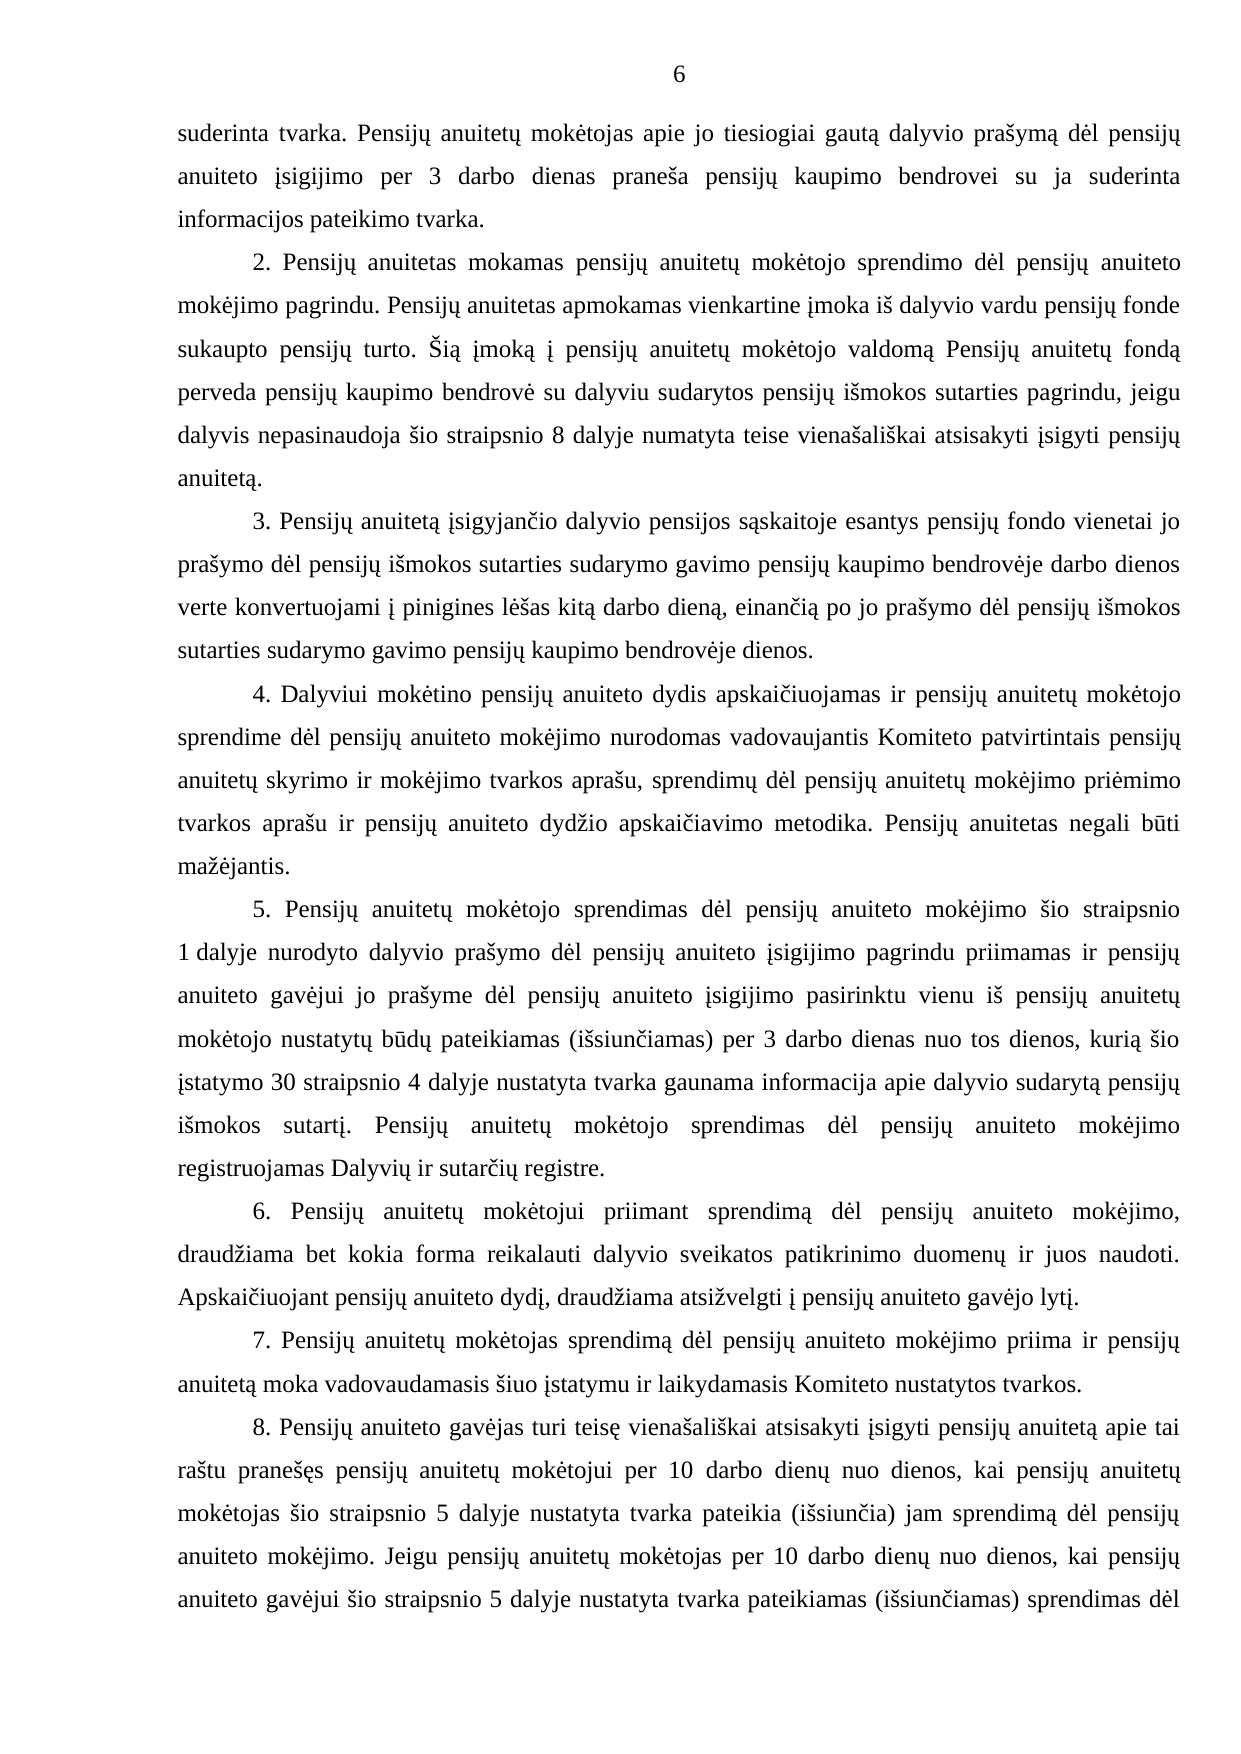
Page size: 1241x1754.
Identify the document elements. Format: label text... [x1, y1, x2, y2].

text 5. Pensijų anuitetų mokėtojo sprendimas dėl pensijų anuiteto mokėjimo šio straipsnio 1 dalyje nurodyto dalyvio prašymo dėl pensijų anuiteto įsigijimo pagrindu priimamas ir pensijų anuiteto gavėjui jo prašyme dėl pensijų anuiteto įsigijimo pasirinktu vienu iš pensijų anuitetų mokėtojo nustatytų būdų pateikiamas (išsiunčiamas) per 3 darbo dienas nuo tos dienos, kurią šio įstatymo 30 straipsnio 4 dalyje nustatyta tvarka gaunama informacija apie dalyvio sudarytą pensijų išmokos sutartį. Pensijų anuitetų mokėtojo sprendimas dėl pensijų anuiteto mokėjimo registruojamas Dalyvių ir sutarčių registre. [177, 894, 1181, 1182]
text 7. Pensijų anuitetų mokėtojas sprendimą dėl pensijų anuiteto mokėjimo priima ir pensijų anuitetą moka vadovaudamasis šiuo įstatymu ir laikydamasis Komiteto nustatytos tvarkos. [177, 1326, 1181, 1397]
text 8. Pensijų anuiteto gavėjas turi teisę vienašališkai atsisakyti įsigyti pensijų anuitetą apie tai raštu pranešęs pensijų anuitetų mokėtojui per 10 darbo dienų nuo dienos, kai pensijų anuitetų mokėtojas šio straipsnio 5 dalyje nustatyta tvarka pateikia (išsiunčia) jam sprendimą dėl pensijų anuiteto mokėjimo. Jeigu pensijų anuitetų mokėtojas per 10 darbo dienų nuo dienos, kai pensijų anuiteto gavėjui šio straipsnio 5 dalyje nustatyta tvarka pateikiamas (išsiunčiamas) sprendimas dėl [177, 1412, 1181, 1613]
text 4. Dalyviui mokėtino pensijų anuiteto dydis apskaičiuojamas ir pensijų anuitetų mokėtojo sprendime dėl pensijų anuiteto mokėjimo nurodomas vadovaujantis Komiteto patvirtintais pensijų anuitetų skyrimo ir mokėjimo tvarkos aprašu, sprendimų dėl pensijų anuitetų mokėjimo priėmimo tvarkos aprašu ir pensijų anuiteto dydžio apskaičiavimo metodika. Pensijų anuitetas negali būti mažėjantis. [177, 679, 1181, 880]
text 3. Pensijų anuitetą įsigyjančio dalyvio pensijos sąskaitoje esantys pensijų fondo vienetai jo prašymo dėl pensijų išmokos sutarties sudarymo gavimo pensijų kaupimo bendrovėje darbo dienos verte konvertuojami į pinigines lėšas kitą darbo dieną, einančią po jo prašymo dėl pensijų išmokos sutarties sudarymo gavimo pensijų kaupimo bendrovėje dienos. [177, 506, 1181, 664]
text suderinta tvarka. Pensijų anuitetų mokėtojas apie jo tiesiogiai gautą dalyvio prašymą dėl pensijų anuiteto įsigijimo per 3 darbo dienas praneša pensijų kaupimo bendrovei su ja suderinta informacijos pateikimo tvarka. [177, 118, 1181, 233]
text 6. Pensijų anuitetų mokėtojui priimant sprendimą dėl pensijų anuiteto mokėjimo, draudžiama bet kokia forma reikalauti dalyvio sveikatos patikrinimo duomenų ir juos naudoti. Apskaičiuojant pensijų anuiteto dydį, draudžiama atsižvelgti į pensijų anuiteto gavėjo lytį. [177, 1196, 1181, 1311]
text 2. Pensijų anuitetas mokamas pensijų anuitetų mokėtojo sprendimo dėl pensijų anuiteto mokėjimo pagrindu. Pensijų anuitetas apmokamas vienkartine įmoka iš dalyvio vardu pensijų fonde sukaupto pensijų turto. Šią įmoką į pensijų anuitetų mokėtojo valdomą Pensijų anuitetų fondą perveda pensijų kaupimo bendrovė su dalyviu sudarytos pensijų išmokos sutarties pagrindu, jeigu dalyvis nepasinaudoja šio straipsnio 8 dalyje numatyta teise vienašališkai atsisakyti įsigyti pensijų anuitetą. [177, 247, 1181, 492]
